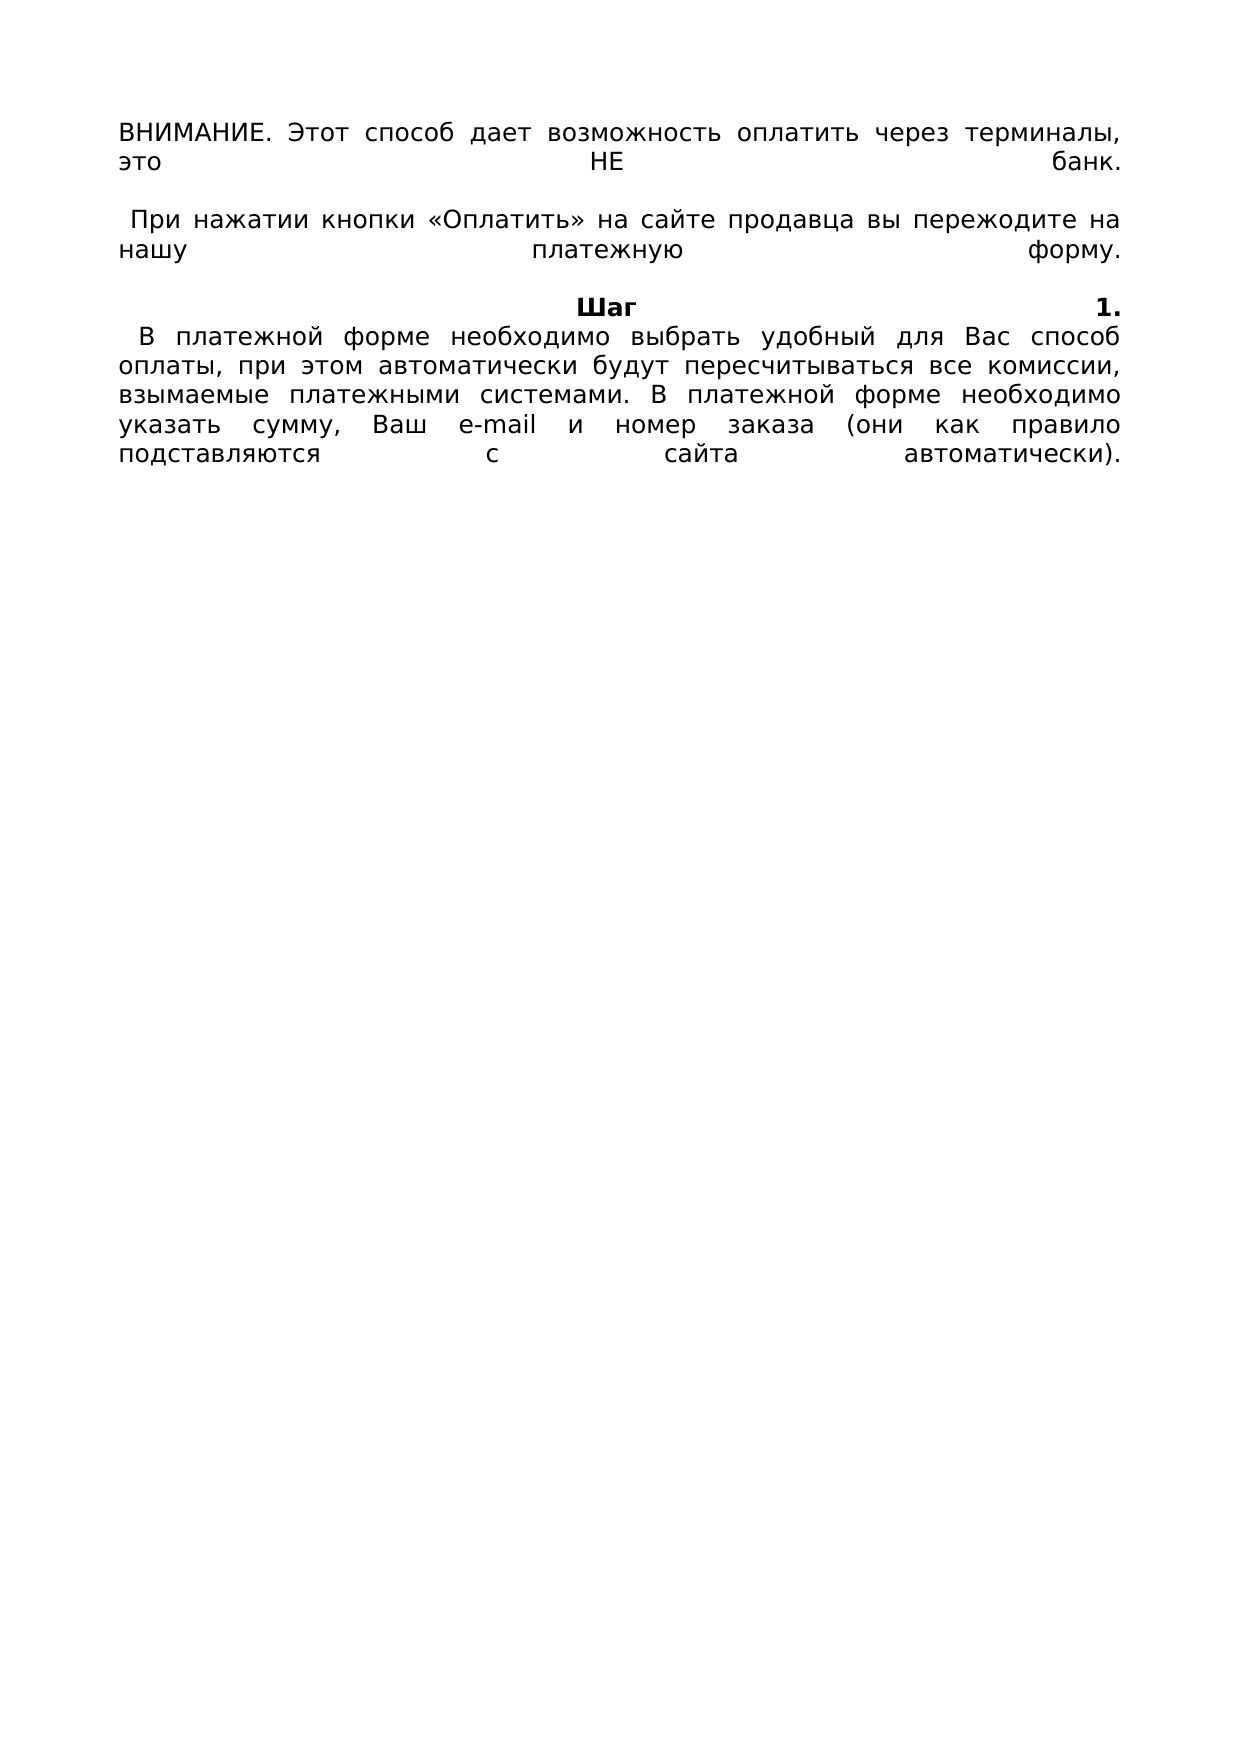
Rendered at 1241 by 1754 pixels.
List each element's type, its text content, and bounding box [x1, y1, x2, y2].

text ВНИМАНИЕ. Этот способ дает возможность оплатить через терминалы, это НЕ банк. При нажатии кнопки «Оплатить» на сайте продавца вы пережодите на нашу платежную форму. Шаг 1. В платежной форме необходимо выбрать удобный для Вас способ оплаты, при этом автоматически будут пересчитываться все комиссии, взымаемые платежными системами. В платежной форме необходимо указать сумму, Ваш e-mail и номер заказа (они как правило подставляются с сайта автоматически). [118, 118, 1122, 468]
